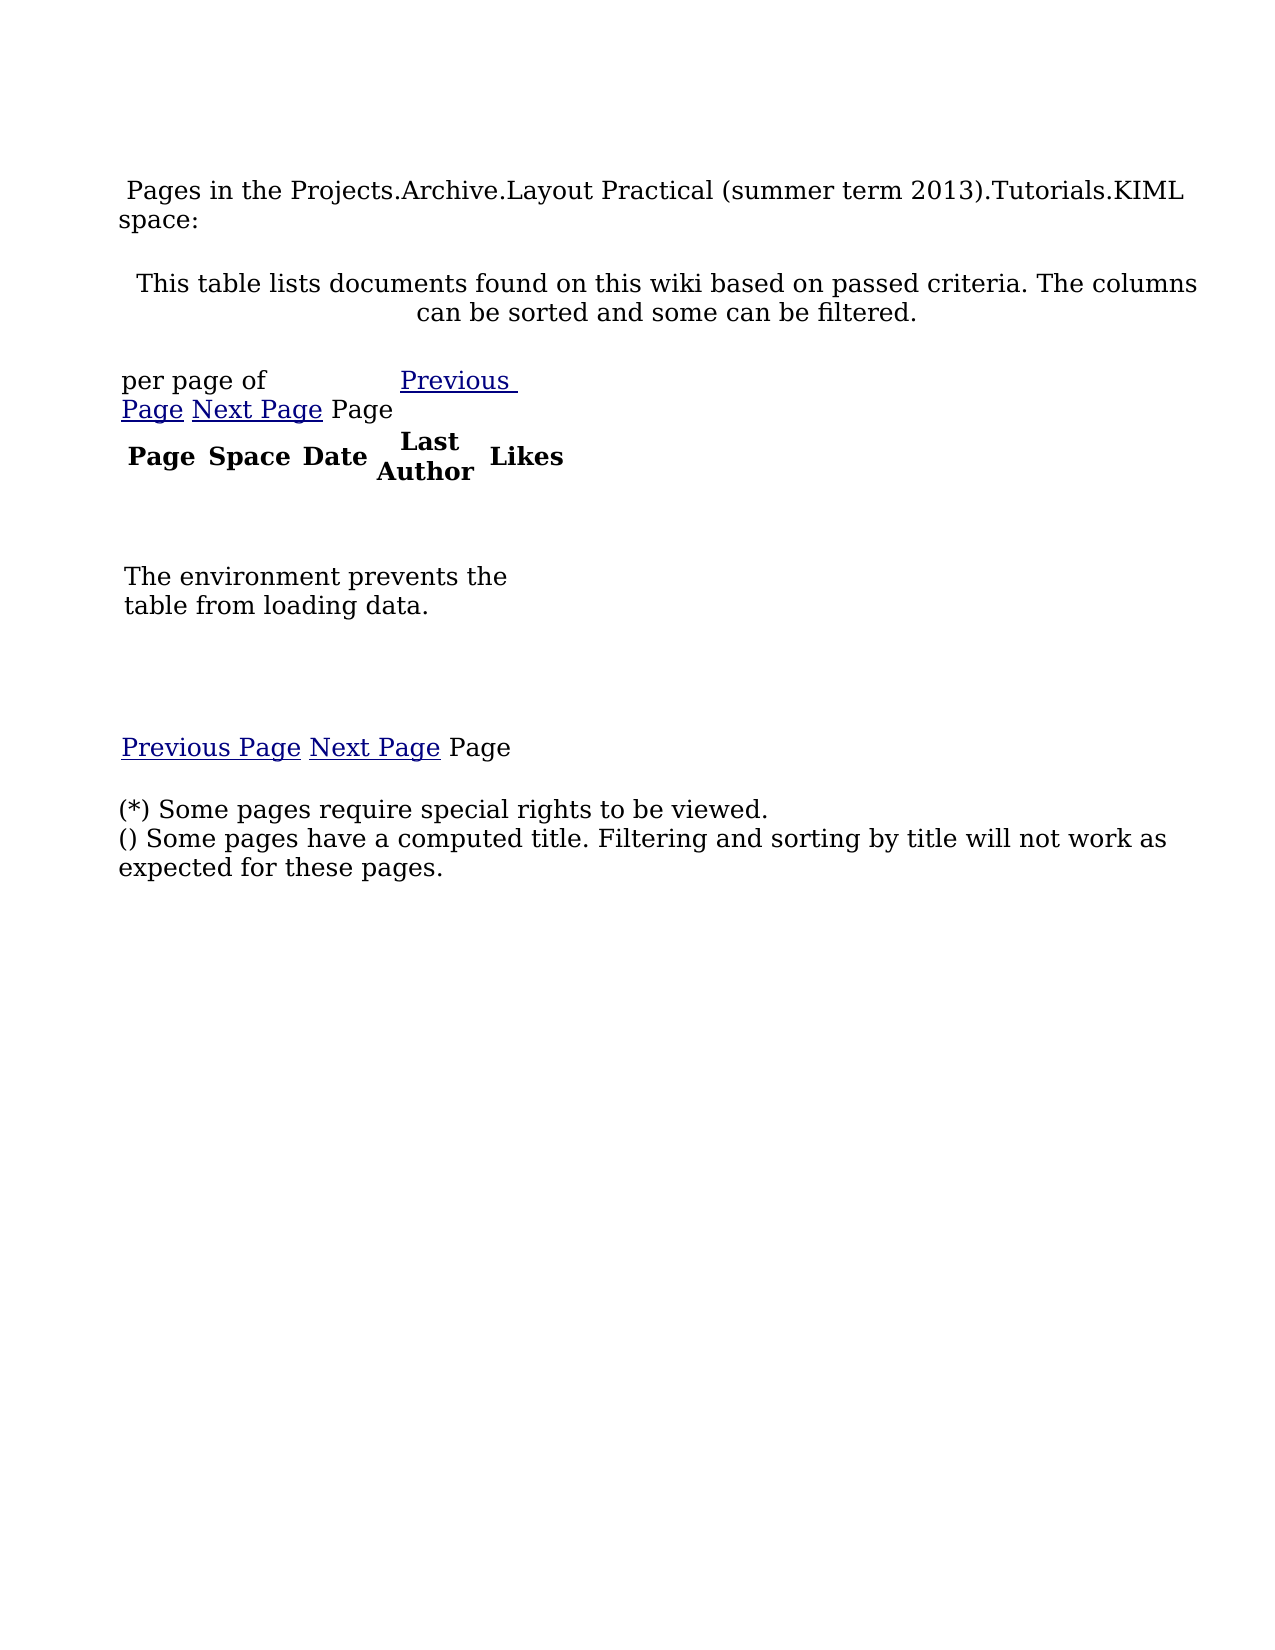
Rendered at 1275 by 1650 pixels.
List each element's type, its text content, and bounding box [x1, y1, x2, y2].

table_header Page [121, 425, 202, 518]
text (*) Some pages require special rights to be viewed. [118, 795, 1216, 824]
table_cell [118, 690, 579, 731]
text () Some pages have a computed title. Filtering and sorting by title will not work as expected for these pages. [118, 824, 1216, 883]
table_cell [202, 519, 297, 559]
table_cell Previous Page Next Page Page [118, 731, 579, 795]
table_cell The environment prevents the table from loading data. [121, 559, 576, 623]
table_header per page of Previous Page Next Page Page [118, 328, 579, 690]
table_header Likes [486, 425, 576, 518]
table_header Space [202, 425, 297, 518]
table_cell [121, 623, 576, 687]
text This table lists documents found on this wiki based on passed criteria. The columns can be sorted and some can be filtered. [118, 269, 1216, 327]
table_header Date [297, 425, 373, 518]
table_cell [121, 519, 202, 559]
table_header Last Author [373, 425, 486, 518]
table_cell [297, 519, 373, 559]
table_cell [373, 519, 486, 559]
table_cell [486, 519, 576, 559]
text Pages in the Projects.Archive.Layout Practical (summer term 2013).Tutorials.KIML space: [118, 176, 1216, 235]
